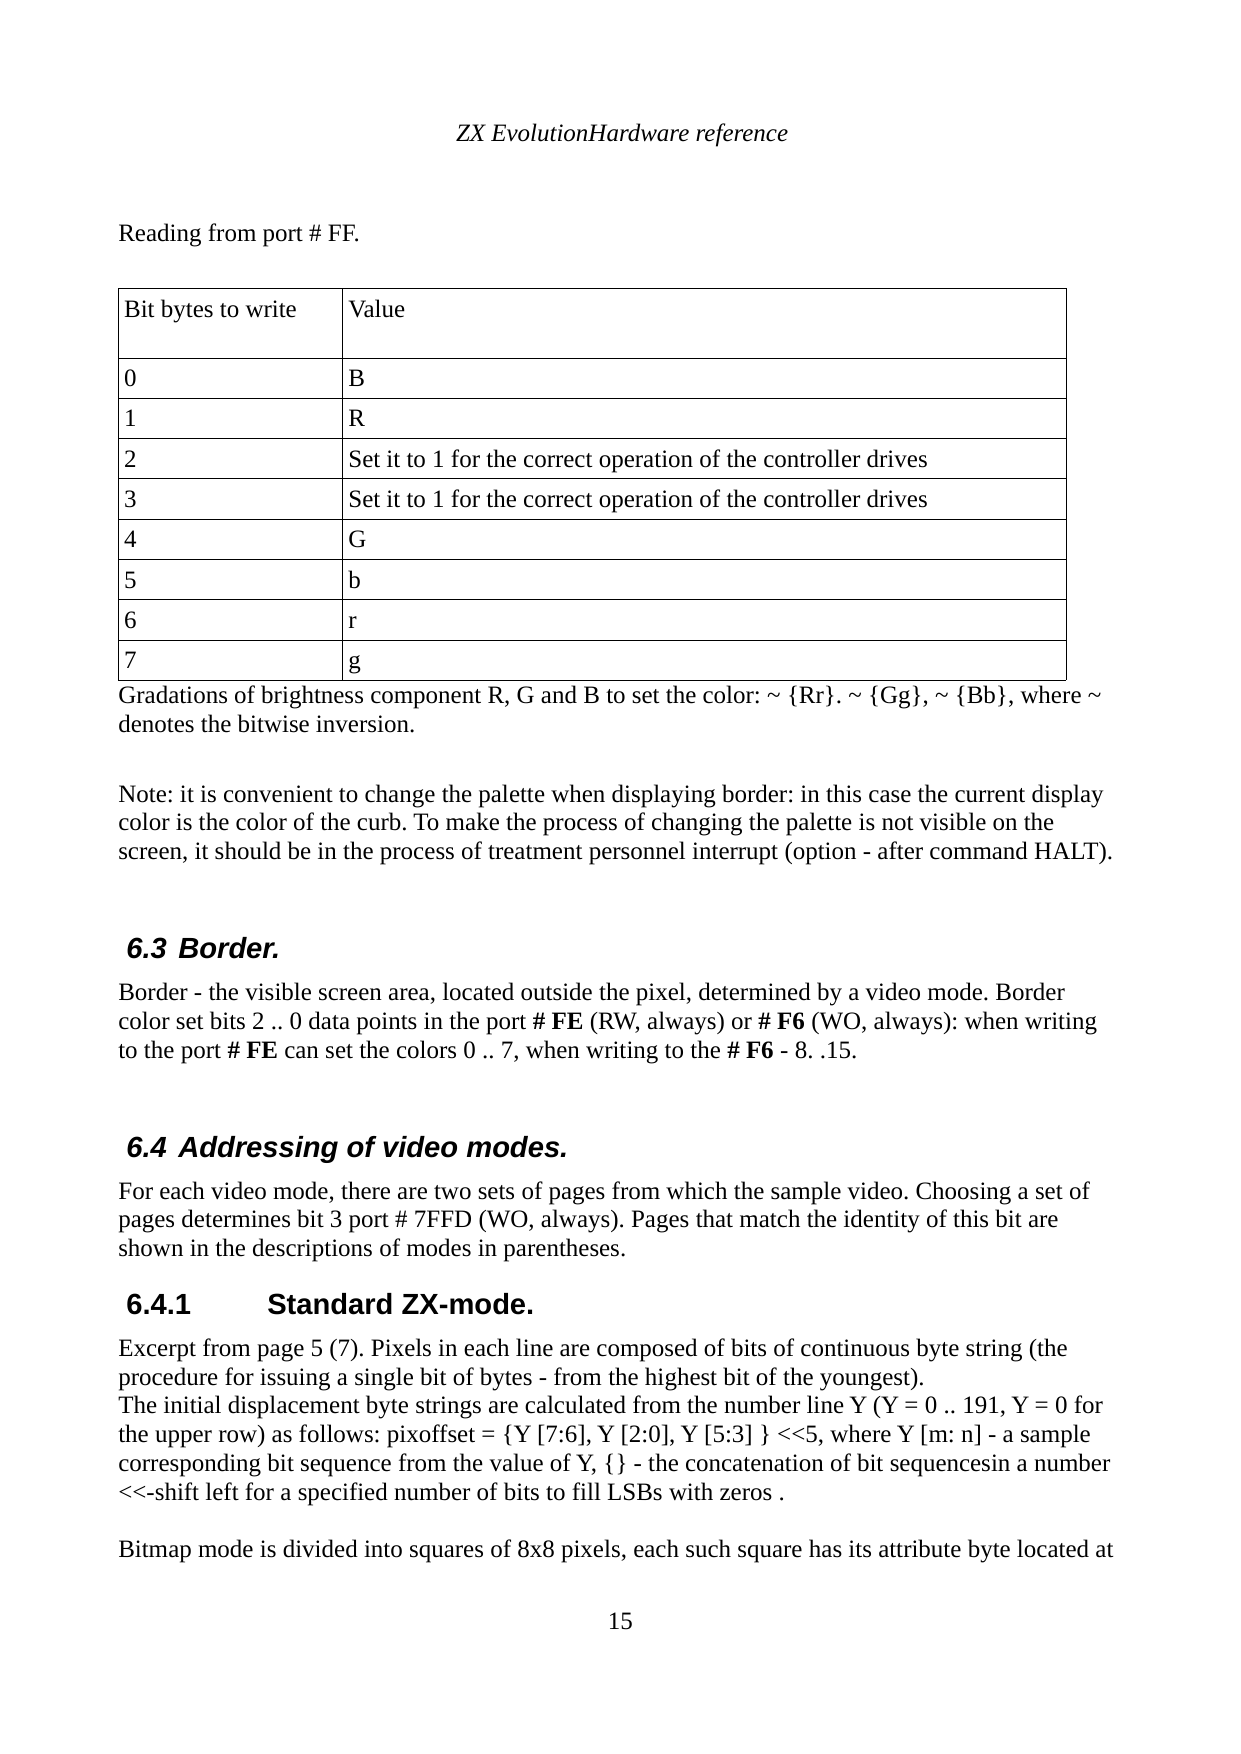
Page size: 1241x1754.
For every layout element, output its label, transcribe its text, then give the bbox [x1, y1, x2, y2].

table_cell B [343, 359, 1066, 398]
subtitle Standard ZX-mode. [118, 1287, 1122, 1321]
table_cell 3 [119, 479, 342, 519]
text For each video mode, there are two sets of pages from which the sample video. Choosing a set of pages determines bit 3 port # 7FFD (WO, always). Pages that match the identity of this bit are shown in the descriptions of modes in parentheses. [118, 1176, 1122, 1262]
text Border - the visible screen area, located outside the pixel, determined by a video mode. Border color set bits 2 .. 0 data points in the port # FE (RW, always) or # F6 (WO, always): when writing to the port # FE can set the colors 0 .. 7, when writing to the # F6 - 8. .15. [118, 977, 1122, 1063]
table_header Bit bytes to write [119, 289, 342, 357]
table_cell G [343, 520, 1066, 559]
subtitle Border. [118, 931, 1122, 965]
text Gradations of brightness component R, G and B to set the color: ~ {Rr}. ~ {Gg}, ~ {Bb}, where ~ denotes the bitwise inversion. [118, 680, 1122, 737]
table_cell R [343, 399, 1066, 438]
table_cell r [343, 600, 1066, 639]
table_cell b [343, 560, 1066, 599]
table_cell Set it to 1 for the correct operation of the controller drives [343, 479, 1066, 519]
table_cell 2 [119, 439, 342, 478]
table_cell 6 [119, 600, 342, 639]
table_cell 5 [119, 560, 342, 599]
table_cell Set it to 1 for the correct operation of the controller drives [343, 439, 1066, 478]
table_cell 0 [119, 359, 342, 398]
subtitle Addressing of video modes. [118, 1130, 1122, 1163]
table_header Value [343, 289, 1066, 357]
table_cell 4 [119, 520, 342, 559]
text The initial displacement byte strings are calculated from the number line Y (Y = 0 .. 191, Y = 0 for the upper row) as follows: pixoffset = {Y [7:6], Y [2:0], Y [5:3] } <<5, where Y [m: n] - a sample corresponding bit sequence from the value of Y, {} - the concatenation of bit sequencesin a number <<-shift left for a specified number of bits to fill LSBs with zeros . [118, 1391, 1122, 1506]
text Bitmap mode is divided into squares of 8x8 pixels, each such square has its attribute byte located at [118, 1506, 1122, 1563]
text Excerpt from page 5 (7). Pixels in each line are composed of bits of continuous byte string (the procedure for issuing a single bit of bytes - from the highest bit of the youngest). [118, 1333, 1122, 1391]
table_cell 1 [119, 399, 342, 438]
table_cell 7 [119, 641, 342, 680]
text Note: it is convenient to change the palette when displaying border: in this case the current display color is the color of the curb. To make the process of changing the palette is not visible on the screen, it should be in the process of treatment personnel interrupt (option - after command HALT). [118, 779, 1122, 865]
table_cell g [343, 641, 1066, 680]
text Reading from port # FF. [118, 218, 1122, 247]
